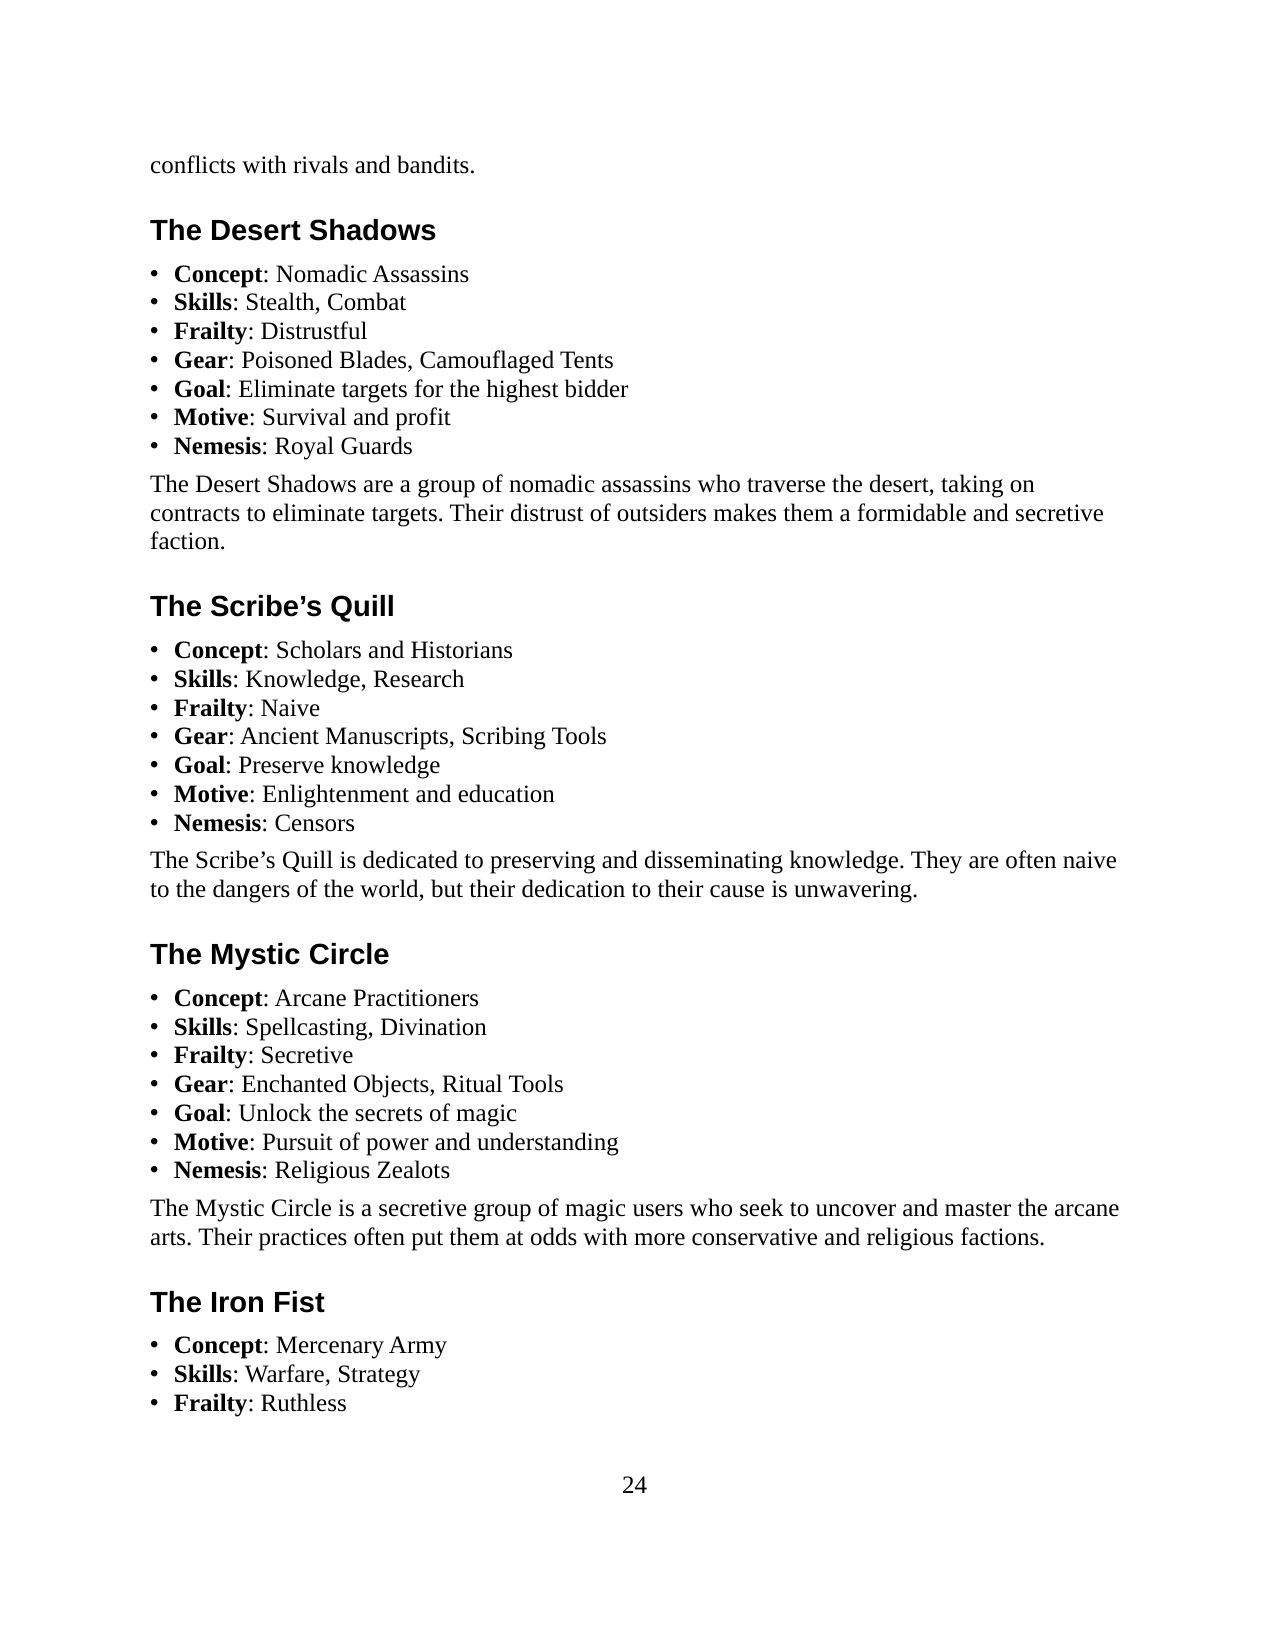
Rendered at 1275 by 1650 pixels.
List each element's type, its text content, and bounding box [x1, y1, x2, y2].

list Nemesis: Censors [150, 808, 1125, 836]
text The Scribe’s Quill is dedicated to preserving and disseminating knowledge. They are often naive to the dangers of the world, but their dedication to their cause is unwavering. [150, 845, 1125, 903]
list Concept: Arcane Practitioners [150, 983, 1125, 1012]
list Skills: Knowledge, Research [150, 664, 1125, 693]
list Frailty: Secretive [150, 1040, 1125, 1069]
list Motive: Pursuit of power and understanding [150, 1127, 1125, 1155]
list Frailty: Ruthless [150, 1388, 1125, 1417]
list Motive: Enlightenment and education [150, 779, 1125, 808]
subtitle The Desert Shadows [150, 213, 1125, 246]
text The Mystic Circle is a secretive group of magic users who seek to uncover and master the arcane arts. Their practices often put them at odds with more conservative and religious factions. [150, 1193, 1125, 1251]
list Goal: Unlock the secrets of magic [150, 1098, 1125, 1127]
list Gear: Ancient Manuscripts, Scribing Tools [150, 721, 1125, 750]
list Concept: Mercenary Army [150, 1331, 1125, 1359]
list Nemesis: Royal Guards [150, 431, 1125, 460]
list Frailty: Naive [150, 693, 1125, 721]
text The Desert Shadows are a group of nomadic assassins who traverse the desert, taking on contracts to eliminate targets. Their distrust of outsiders makes them a formidable and secretive faction. [150, 469, 1125, 555]
list Goal: Preserve knowledge [150, 750, 1125, 779]
subtitle The Iron Fist [150, 1284, 1125, 1318]
list Gear: Enchanted Objects, Ritual Tools [150, 1069, 1125, 1098]
list Skills: Stealth, Combat [150, 287, 1125, 316]
list Goal: Eliminate targets for the highest bidder [150, 374, 1125, 402]
list Skills: Warfare, Strategy [150, 1359, 1125, 1388]
list Frailty: Distrustful [150, 316, 1125, 345]
list Motive: Survival and profit [150, 402, 1125, 431]
subtitle The Scribe’s Quill [150, 589, 1125, 623]
list Concept: Nomadic Assassins [150, 259, 1125, 287]
list Concept: Scholars and Historians [150, 635, 1125, 664]
list Skills: Spellcasting, Divination [150, 1012, 1125, 1040]
list Gear: Poisoned Blades, Camouflaged Tents [150, 345, 1125, 374]
subtitle The Mystic Circle [150, 937, 1125, 970]
text conflicts with rivals and bandits. [150, 150, 1125, 179]
list Nemesis: Religious Zealots [150, 1155, 1125, 1184]
